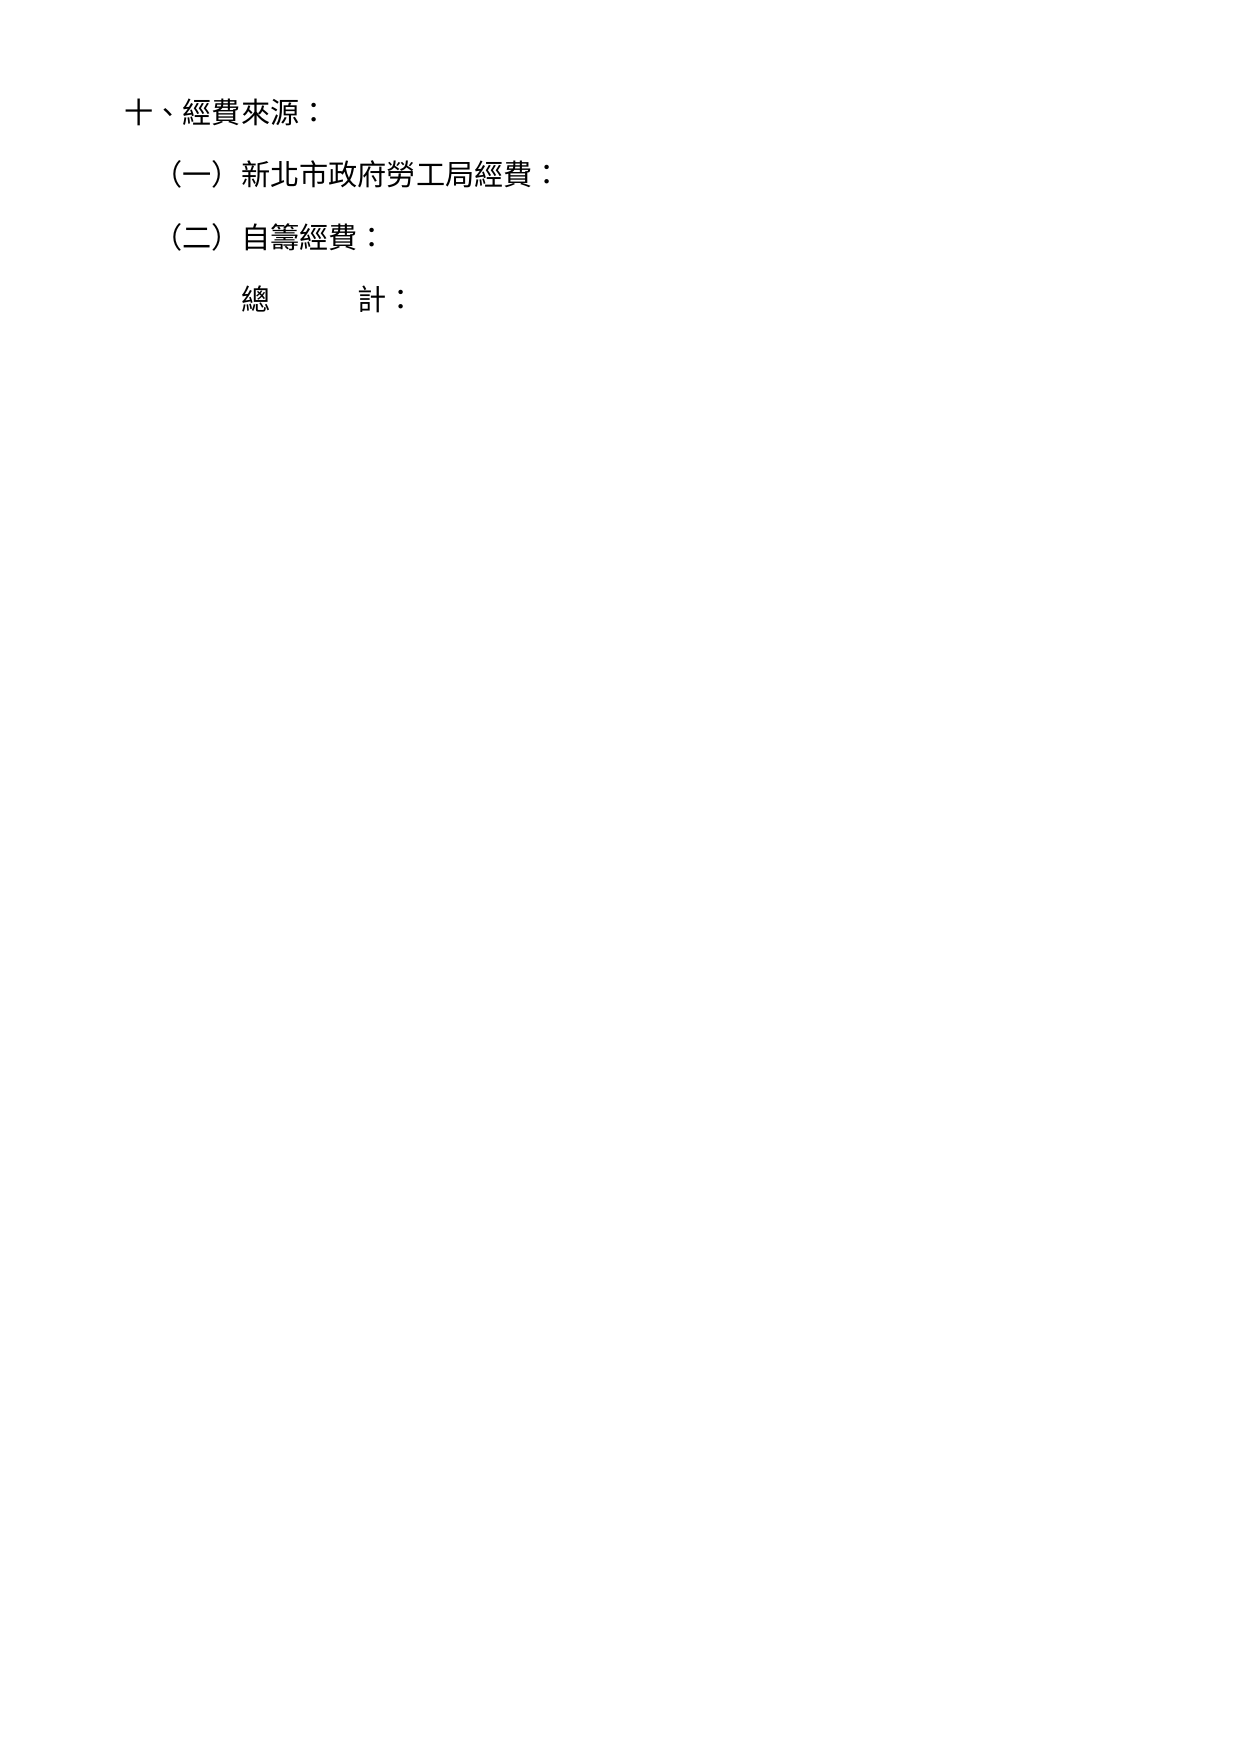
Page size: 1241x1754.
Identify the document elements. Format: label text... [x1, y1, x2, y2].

text （一）新北市政府勞工局經費： [124, 131, 1175, 194]
text 總 計： [124, 256, 1175, 319]
text （二）自籌經費： [124, 194, 1175, 256]
text 十、經費來源： [124, 69, 1175, 131]
